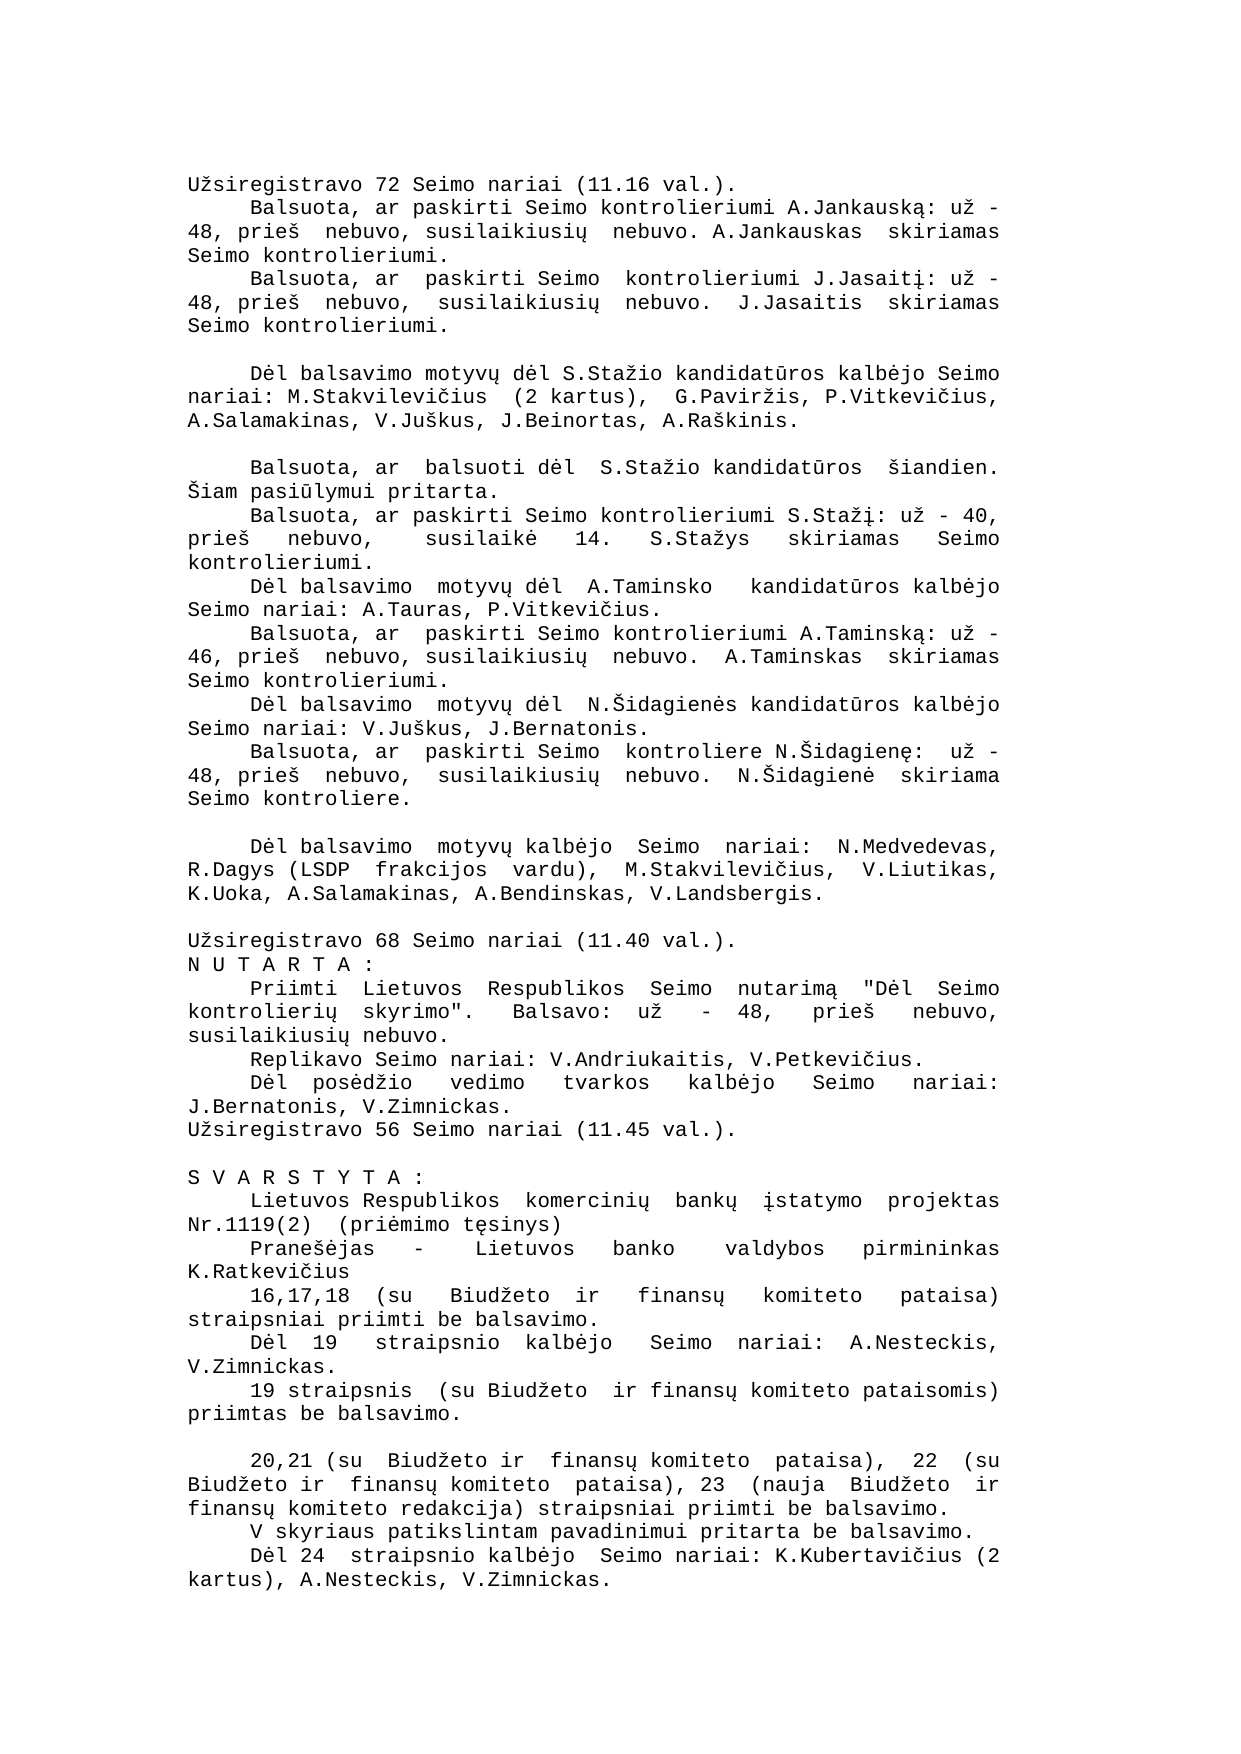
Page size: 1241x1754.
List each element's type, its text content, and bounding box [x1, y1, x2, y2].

text Balsuota, ar balsuoti dėl S.Stažio kandidatūros šiandien. [187, 457, 1053, 481]
text kartus), A.Nesteckis, V.Zimnickas. [187, 1569, 1053, 1592]
text Dėl 19 straipsnio kalbėjo Seimo nariai: A.Nesteckis, [187, 1332, 1053, 1356]
text Balsuota, ar paskirti Seimo kontrolieriumi A.Taminską: už - [187, 623, 1053, 647]
text Seimo nariai: A.Tauras, P.Vitkevičius. [187, 599, 1053, 623]
text V.Zimnickas. [187, 1356, 1053, 1379]
text K.Ratkevičius [187, 1261, 1053, 1285]
text Balsuota, ar paskirti Seimo kontrolieriumi J.Jasaitį: už - [187, 268, 1053, 292]
text Lietuvos Respublikos komercinių bankų įstatymo projektas [187, 1190, 1053, 1214]
text Biudžeto ir finansų komiteto pataisa), 23 (nauja Biudžeto ir [187, 1474, 1053, 1498]
text Dėl balsavimo motyvų kalbėjo Seimo nariai: N.Medvedevas, [187, 836, 1053, 859]
text K.Uoka, A.Salamakinas, A.Bendinskas, V.Landsbergis. [187, 883, 1053, 907]
text priimtas be balsavimo. [187, 1403, 1053, 1427]
text 48, prieš nebuvo, susilaikiusių nebuvo. J.Jasaitis skiriamas [187, 292, 1053, 316]
text Šiam pasiūlymui pritarta. [187, 481, 1053, 505]
text Seimo kontrolieriumi. [187, 316, 1053, 339]
text V skyriaus patikslintam pavadinimui pritarta be balsavimo. [187, 1521, 1053, 1545]
text 16,17,18 (su Biudžeto ir finansų komiteto pataisa) [187, 1285, 1053, 1309]
text Dėl balsavimo motyvų dėl S.Stažio kandidatūros kalbėjo Seimo [187, 363, 1053, 386]
text Balsuota, ar paskirti Seimo kontroliere N.Šidagienę: už - [187, 741, 1053, 765]
text Seimo kontroliere. [187, 788, 1053, 812]
text S V A R S T Y T A : [187, 1167, 1053, 1190]
text 46, prieš nebuvo, susilaikiusių nebuvo. A.Taminskas skiriamas [187, 647, 1053, 670]
text N U T A R T A : [187, 954, 1053, 978]
text R.Dagys (LSDP frakcijos vardu), M.Stakvilevičius, V.Liutikas, [187, 859, 1053, 883]
text Dėl balsavimo motyvų dėl A.Taminsko kandidatūros kalbėjo [187, 576, 1053, 599]
text Pranešėjas - Lietuvos banko valdybos pirmininkas [187, 1238, 1053, 1261]
text kontrolierių skyrimo". Balsavo: už - 48, prieš nebuvo, [187, 1001, 1053, 1025]
text 20,21 (su Biudžeto ir finansų komiteto pataisa), 22 (su [187, 1451, 1053, 1474]
text Seimo nariai: V.Juškus, J.Bernatonis. [187, 717, 1053, 741]
text A.Salamakinas, V.Juškus, J.Beinortas, A.Raškinis. [187, 410, 1053, 434]
text 48, prieš nebuvo, susilaikiusių nebuvo. N.Šidagienė skiriama [187, 765, 1053, 788]
text Užsiregistravo 72 Seimo nariai (11.16 val.). [187, 174, 1053, 197]
text Dėl posėdžio vedimo tvarkos kalbėjo Seimo nariai: [187, 1072, 1053, 1096]
text Seimo kontrolieriumi. [187, 670, 1053, 694]
text Nr.1119(2) (priėmimo tęsinys) [187, 1214, 1053, 1238]
text kontrolieriumi. [187, 552, 1053, 576]
text 19 straipsnis (su Biudžeto ir finansų komiteto pataisomis) [187, 1379, 1053, 1403]
text Replikavo Seimo nariai: V.Andriukaitis, V.Petkevičius. [187, 1048, 1053, 1072]
text Seimo kontrolieriumi. [187, 244, 1053, 268]
text prieš nebuvo, susilaikė 14. S.Stažys skiriamas Seimo [187, 528, 1053, 552]
text finansų komiteto redakcija) straipsniai priimti be balsavimo. [187, 1498, 1053, 1521]
text Balsuota, ar paskirti Seimo kontrolieriumi A.Jankauską: už - [187, 197, 1053, 221]
text Užsiregistravo 56 Seimo nariai (11.45 val.). [187, 1119, 1053, 1143]
text Dėl 24 straipsnio kalbėjo Seimo nariai: K.Kubertavičius (2 [187, 1545, 1053, 1569]
text nariai: M.Stakvilevičius (2 kartus), G.Paviržis, P.Vitkevičius, [187, 386, 1053, 410]
text 48, prieš nebuvo, susilaikiusių nebuvo. A.Jankauskas skiriamas [187, 221, 1053, 244]
text Dėl balsavimo motyvų dėl N.Šidagienės kandidatūros kalbėjo [187, 694, 1053, 717]
text straipsniai priimti be balsavimo. [187, 1309, 1053, 1332]
text Balsuota, ar paskirti Seimo kontrolieriumi S.Stažį: už - 40, [187, 505, 1053, 528]
text J.Bernatonis, V.Zimnickas. [187, 1096, 1053, 1119]
text Priimti Lietuvos Respublikos Seimo nutarimą "Dėl Seimo [187, 978, 1053, 1001]
text Užsiregistravo 68 Seimo nariai (11.40 val.). [187, 930, 1053, 954]
text susilaikiusių nebuvo. [187, 1025, 1053, 1048]
